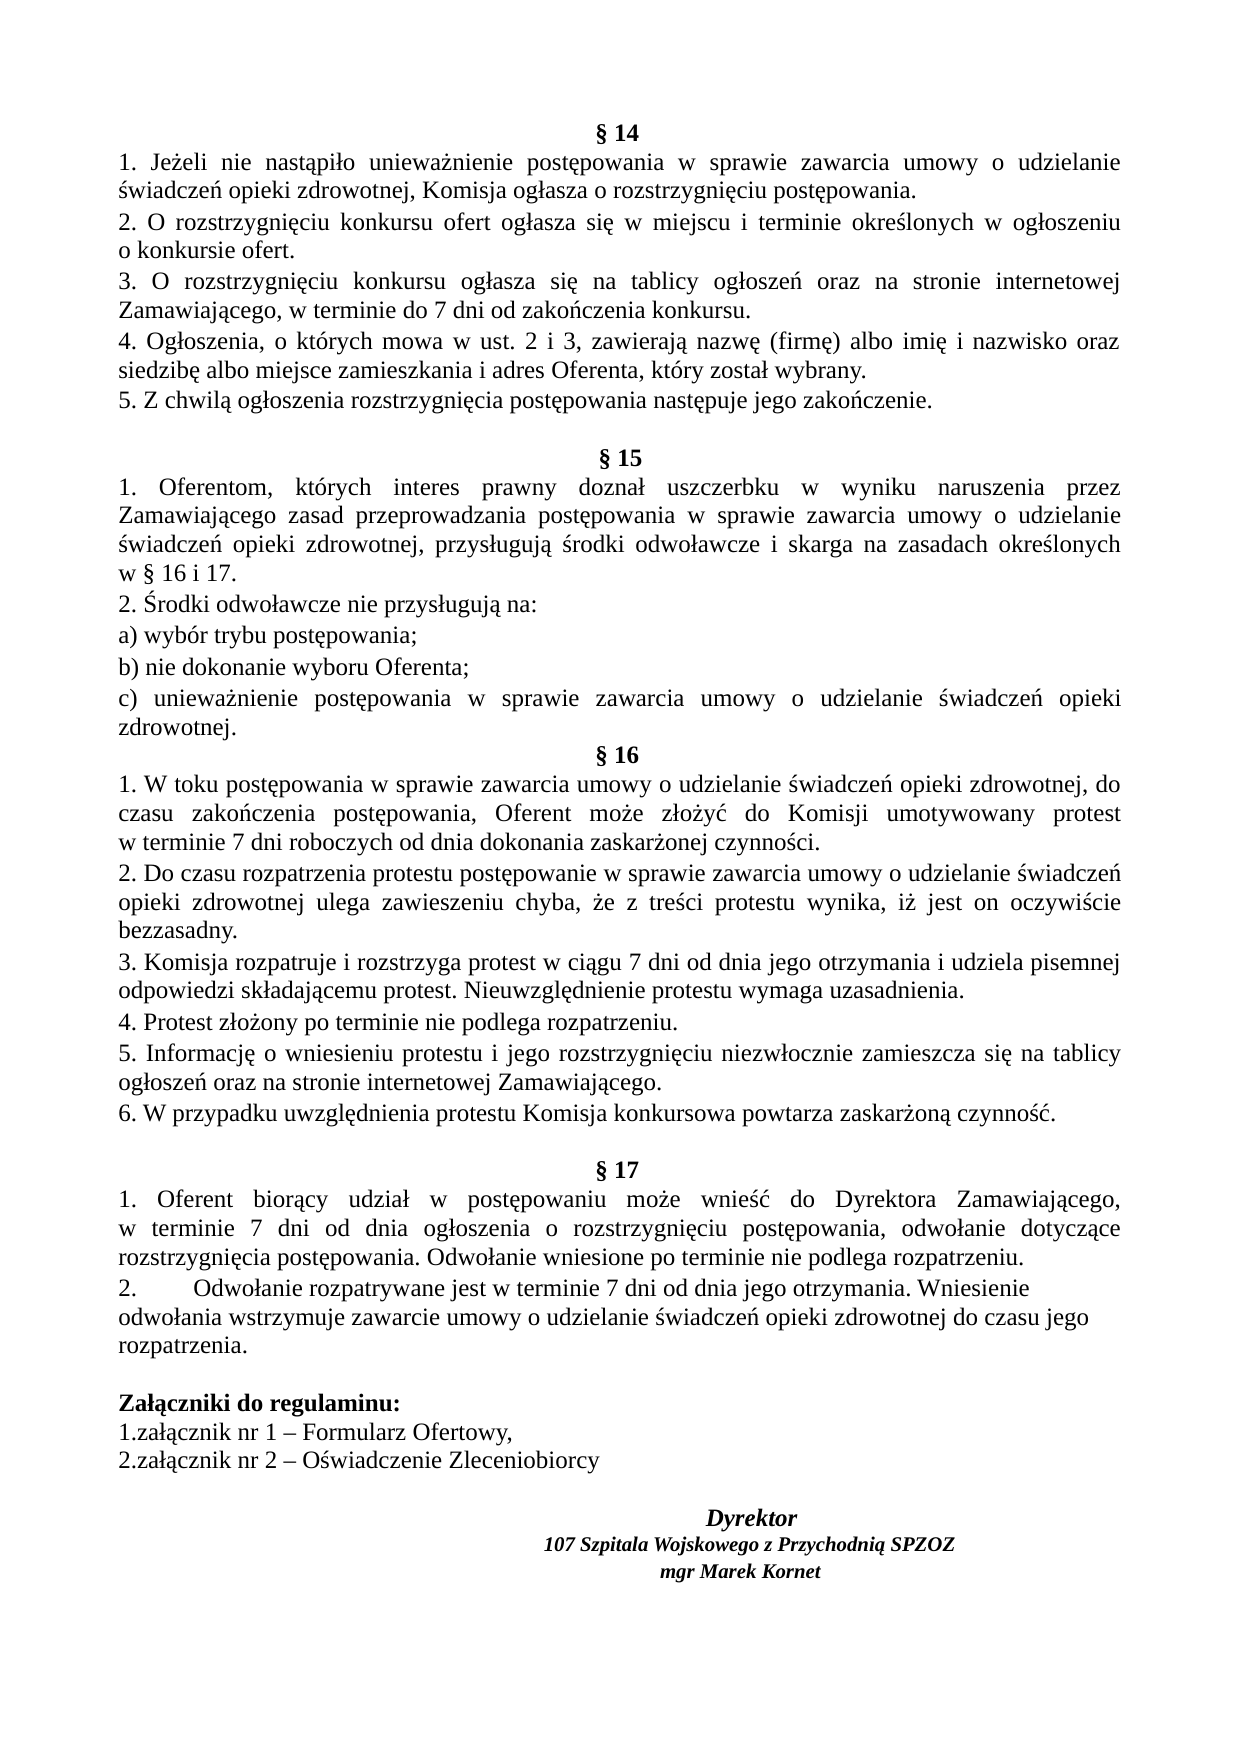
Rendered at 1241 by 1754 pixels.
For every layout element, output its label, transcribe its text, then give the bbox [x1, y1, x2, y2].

text Załączniki do regulaminu: [118, 1388, 1122, 1417]
text Dyrektor [118, 1503, 1122, 1532]
text 3. O rozstrzygnięciu konkursu ogłasza się na tablicy ogłoszeń oraz na stronie internetowej Zamawiającego, w terminie do 7 dni od zakończenia konkursu. [118, 266, 1122, 324]
text § 17 [118, 1156, 1122, 1184]
text 2. Środki odwoławcze nie przysługują na: [118, 589, 1122, 618]
text 1. Oferentom, których interes prawny doznał uszczerbku w wyniku naruszenia przez Zamawiającego zasad przeprowadzania postępowania w sprawie zawarcia umowy o udzielanie świadczeń opieki zdrowotnej, przysługują środki odwoławcze i skarga na zasadach określonych w § 16 i 17. [118, 472, 1122, 587]
text a) wybór trybu postępowania; [118, 621, 1122, 649]
text 4. Protest złożony po terminie nie podlega rozpatrzeniu. [118, 1007, 1122, 1036]
text 5. Informację o wniesieniu protestu i jego rozstrzygnięciu niezwłocznie zamieszcza się na tablicy ogłoszeń oraz na stronie internetowej Zamawiającego. [118, 1038, 1122, 1096]
text 1.załącznik nr 1 – Formularz Ofertowy, [118, 1417, 1122, 1445]
text § 15 [118, 443, 1122, 472]
text 1. Jeżeli nie nastąpiło unieważnienie postępowania w sprawie zawarcia umowy o udzielanie świadczeń opieki zdrowotnej, Komisja ogłasza o rozstrzygnięciu postępowania. [118, 147, 1122, 204]
text 3. Komisja rozpatruje i rozstrzyga protest w ciągu 7 dni od dnia jego otrzymania i udziela pisemnej odpowiedzi składającemu protest. Nieuwzględnienie protestu wymaga uzasadnienia. [118, 947, 1122, 1004]
text 1. Oferent biorący udział w postępowaniu może wnieść do Dyrektora Zamawiającego, w terminie 7 dni od dnia ogłoszenia o rozstrzygnięciu postępowania, odwołanie dotyczące rozstrzygnięcia postępowania. Odwołanie wniesione po terminie nie podlega rozpatrzeniu. [118, 1184, 1122, 1271]
text 1. W toku postępowania w sprawie zawarcia umowy o udzielanie świadczeń opieki zdrowotnej, do czasu zakończenia postępowania, Oferent może złożyć do Komisji umotywowany protest w terminie 7 dni roboczych od dnia dokonania zaskarżonej czynności. [118, 769, 1122, 856]
text c) unieważnienie postępowania w sprawie zawarcia umowy o udzielanie świadczeń opieki zdrowotnej. [118, 683, 1122, 741]
text 2. O rozstrzygnięciu konkursu ofert ogłasza się w miejscu i terminie określonych w ogłoszeniu o konkursie ofert. [118, 207, 1122, 264]
text § 16 [118, 741, 1122, 769]
text 4. Ogłoszenia, o których mowa w ust. 2 i 3, zawierają nazwę (firmę) albo imię i nazwisko oraz siedzibę albo miejsce zamieszkania i adres Oferenta, który został wybrany. [118, 326, 1122, 383]
text 2.załącznik nr 2 – Oświadczenie Zleceniobiorcy [118, 1445, 1122, 1474]
text § 14 [118, 118, 1122, 147]
text mgr Marek Kornet [118, 1556, 1122, 1584]
text b) nie dokonanie wyboru Oferenta; [118, 652, 1122, 681]
list 5. Z chwilą ogłoszenia rozstrzygnięcia postępowania następuje jego zakończenie. [118, 386, 1122, 414]
text 2. Do czasu rozpatrzenia protestu postępowanie w sprawie zawarcia umowy o udzielanie świadczeń opieki zdrowotnej ulega zawieszeniu chyba, że z treści protestu wynika, iż jest on oczywiście bezzasadny. [118, 858, 1122, 944]
text 107 Szpitala Wojskowego z Przychodnią SPZOZ [118, 1532, 1122, 1556]
list Odwołanie rozpatrywane jest w terminie 7 dni od dnia jego otrzymania. Wniesienie odwołania wstrzymuje zawarcie umowy o udzielanie świadczeń opieki zdrowotnej do czasu jego rozpatrzenia. [118, 1273, 1122, 1359]
text 6. W przypadku uwzględnienia protestu Komisja konkursowa powtarza zaskarżoną czynność. [118, 1098, 1122, 1127]
